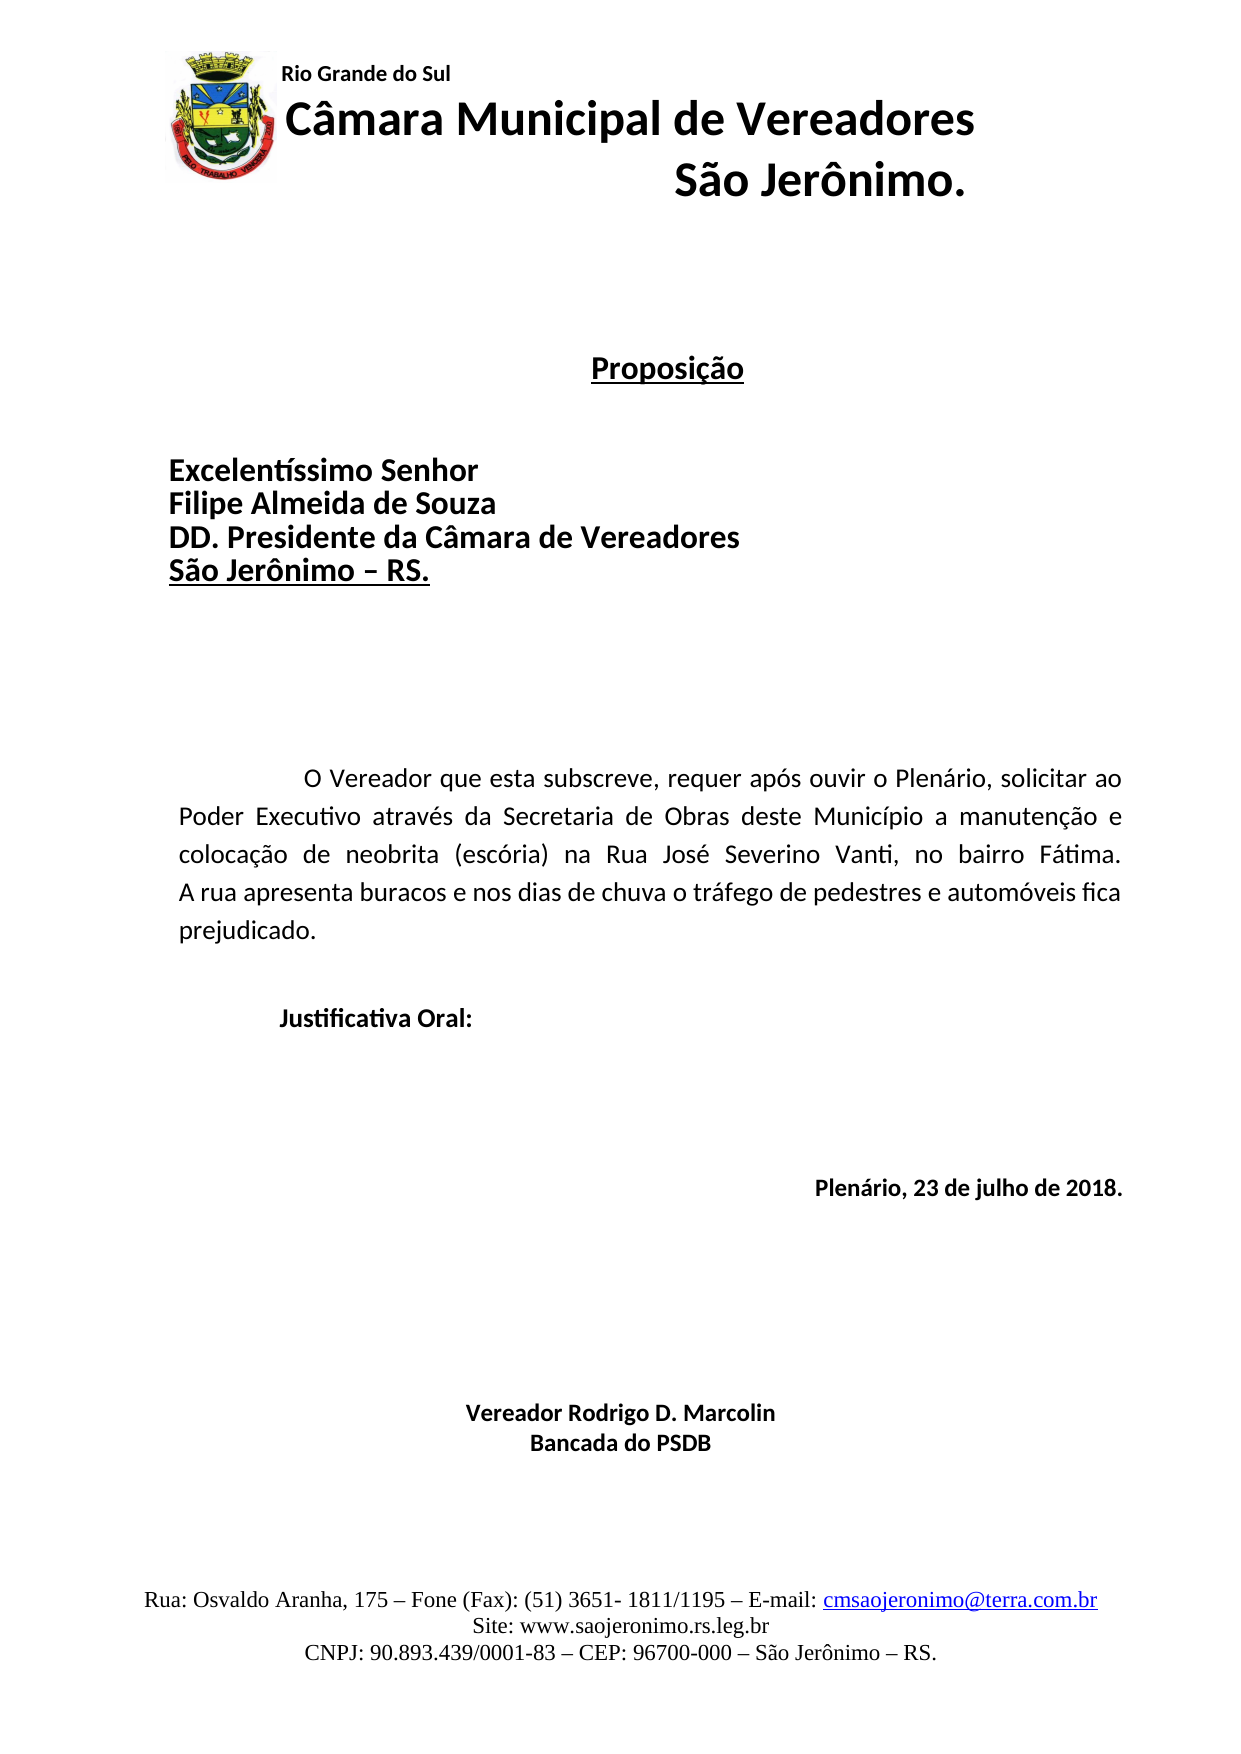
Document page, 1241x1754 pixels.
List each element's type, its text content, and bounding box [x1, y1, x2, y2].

text São Jerônimo – RS. [169, 555, 1110, 588]
text O Vereador que esta subscreve, requer após ouvir o Plenário, solicitar ao Poder Executivo através da Secretaria de Obras deste Município a manutenção e colocação de neobrita (escória) na Rua José Severino Vanti, no bairro Fátima. A rua apresenta buracos e nos dias de chuva o tráfego de pedestres e automóveis fica prejudicado. [178, 762, 1123, 946]
text Justificativa Oral: [169, 1001, 1144, 1034]
text Plenário, 23 de julho de 2018. [169, 1172, 1123, 1203]
subtitle Proposição [225, 347, 1110, 388]
text Vereador Rodrigo D. Marcolin [75, 1397, 1166, 1427]
text DD. Presidente da Câmara de Vereadores [169, 521, 1110, 555]
text Excelentíssimo Senhor [169, 455, 1110, 488]
text Bancada do PSDB [75, 1427, 1166, 1458]
text Filipe Almeida de Souza [169, 488, 1110, 521]
